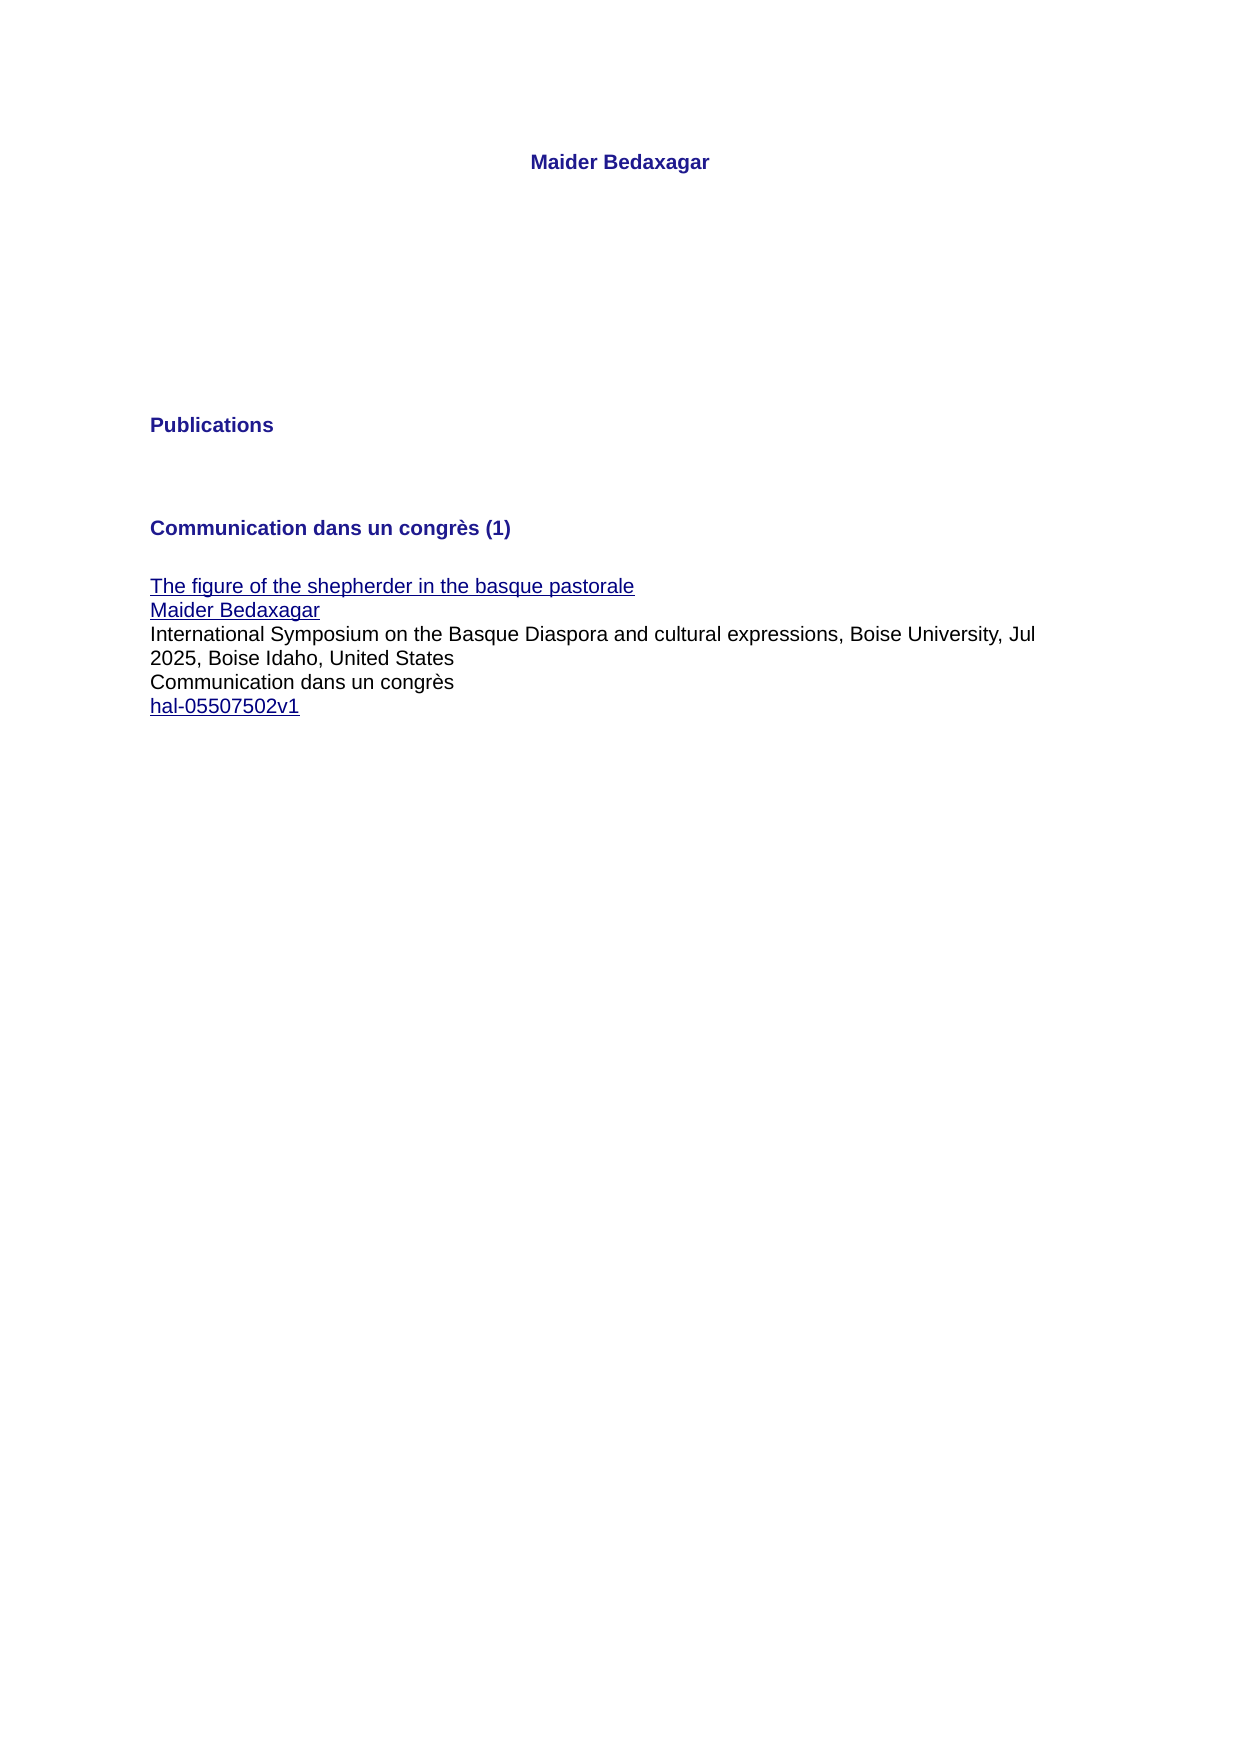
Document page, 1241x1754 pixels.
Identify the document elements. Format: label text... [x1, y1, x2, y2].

subtitle Publications [150, 412, 1090, 436]
subtitle Communication dans un congrès (1) [150, 516, 1090, 539]
table_header The figure of the shepherder in the basque pastorale Maider Bedaxagar International Symposium on the Basque Diaspora and cultural expressions, Boise University, Jul 2025, Boise Idaho, United States Communication dans un congrès hal-05507502v1 [150, 574, 1090, 718]
subtitle Maider Bedaxagar [150, 150, 1090, 174]
